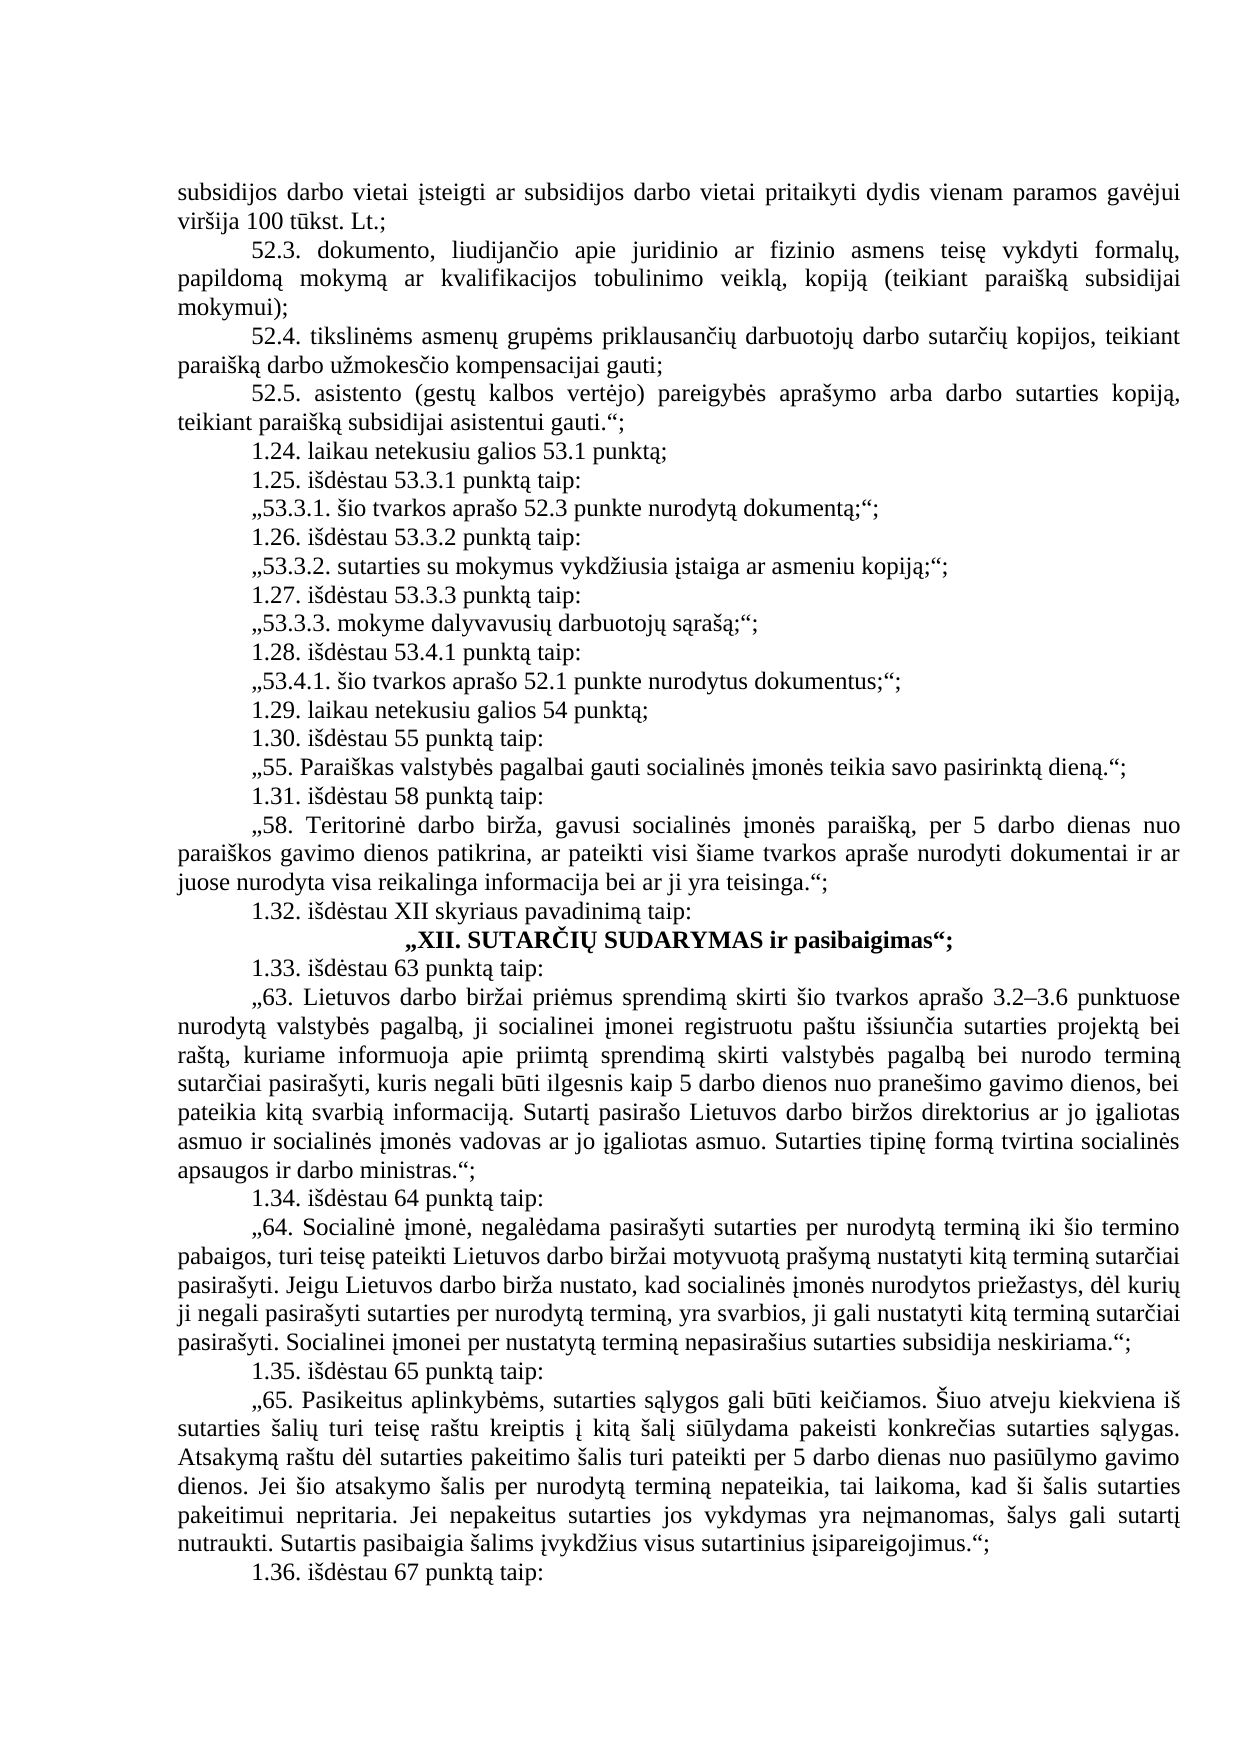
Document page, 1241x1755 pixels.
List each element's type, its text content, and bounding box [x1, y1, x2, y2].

text 1.31. išdėstau 58 punktą taip: [177, 781, 1181, 810]
text 1.28. išdėstau 53.4.1 punktą taip: [177, 637, 1181, 666]
text „XII. SUTARČIŲ SUDARYMAS ir pasibaigimas“; [177, 925, 1181, 953]
text 1.26. išdėstau 53.3.2 punktą taip: [177, 522, 1181, 551]
text 1.33. išdėstau 63 punktą taip: [177, 953, 1181, 982]
text „58. Teritorinė darbo birža, gavusi socialinės įmonės paraišką, per 5 darbo dienas nuo paraiškos gavimo dienos patikrina, ar pateikti visi šiame tvarkos apraše nurodyti dokumentai ir ar juose nurodyta visa reikalinga informacija bei ar ji yra teisinga.“; [177, 810, 1181, 896]
text 1.27. išdėstau 53.3.3 punktą taip: [177, 580, 1181, 608]
text 1.25. išdėstau 53.3.1 punktą taip: [177, 465, 1181, 493]
text „55. Paraiškas valstybės pagalbai gauti socialinės įmonės teikia savo pasirinktą dieną.“; [177, 752, 1181, 781]
text „53.3.1. šio tvarkos aprašo 52.3 punkte nurodytą dokumentą;“; [177, 493, 1181, 522]
text „64. Socialinė įmonė, negalėdama pasirašyti sutarties per nurodytą terminą iki šio termino pabaigos, turi teisę pateikti Lietuvos darbo biržai motyvuotą prašymą nustatyti kitą terminą sutarčiai pasirašyti. Jeigu Lietuvos darbo birža nustato, kad socialinės įmonės nurodytos priežastys, dėl kurių ji negali pasirašyti sutarties per nurodytą terminą, yra svarbios, ji gali nustatyti kitą terminą sutarčiai pasirašyti. Socialinei įmonei per nustatytą terminą nepasirašius sutarties subsidija neskiriama.“; [177, 1212, 1181, 1356]
text 1.24. laikau netekusiu galios 53.1 punktą; [177, 436, 1181, 465]
text „53.4.1. šio tvarkos aprašo 52.1 punkte nurodytus dokumentus;“; [177, 666, 1181, 695]
text 1.36. išdėstau 67 punktą taip: [177, 1557, 1181, 1586]
text subsidijos darbo vietai įsteigti ar subsidijos darbo vietai pritaikyti dydis vienam paramos gavėjui viršija 100 tūkst. Lt.; [177, 177, 1181, 235]
text 1.35. išdėstau 65 punktą taip: [177, 1356, 1181, 1385]
text 1.32. išdėstau XII skyriaus pavadinimą taip: [177, 896, 1181, 925]
text „65. Pasikeitus aplinkybėms, sutarties sąlygos gali būti keičiamos. Šiuo atveju kiekviena iš sutarties šalių turi teisę raštu kreiptis į kitą šalį siūlydama pakeisti konkrečias sutarties sąlygas. Atsakymą raštu dėl sutarties pakeitimo šalis turi pateikti per 5 darbo dienas nuo pasiūlymo gavimo dienos. Jei šio atsakymo šalis per nurodytą terminą nepateikia, tai laikoma, kad ši šalis sutarties pakeitimui nepritaria. Jei nepakeitus sutarties jos vykdymas yra neįmanomas, šalys gali sutartį nutraukti. Sutartis pasibaigia šalims įvykdžius visus sutartinius įsipareigojimus.“; [177, 1385, 1181, 1557]
text „53.3.2. sutarties su mokymus vykdžiusia įstaiga ar asmeniu kopiją;“; [177, 551, 1181, 580]
text 1.30. išdėstau 55 punktą taip: [177, 723, 1181, 752]
text 52.5. asistento (gestų kalbos vertėjo) pareigybės aprašymo arba darbo sutarties kopiją, teikiant paraišką subsidijai asistentui gauti.“; [177, 378, 1181, 436]
text 1.34. išdėstau 64 punktą taip: [177, 1183, 1181, 1212]
text 52.4. tikslinėms asmenų grupėms priklausančių darbuotojų darbo sutarčių kopijos, teikiant paraišką darbo užmokesčio kompensacijai gauti; [177, 321, 1181, 378]
text „53.3.3. mokyme dalyvavusių darbuotojų sąrašą;“; [177, 608, 1181, 637]
text „63. Lietuvos darbo biržai priėmus sprendimą skirti šio tvarkos aprašo 3.2–3.6 punktuose nurodytą valstybės pagalbą, ji socialinei įmonei registruotu paštu išsiunčia sutarties projektą bei raštą, kuriame informuoja apie priimtą sprendimą skirti valstybės pagalbą bei nurodo terminą sutarčiai pasirašyti, kuris negali būti ilgesnis kaip 5 darbo dienos nuo pranešimo gavimo dienos, bei pateikia kitą svarbią informaciją. Sutartį pasirašo Lietuvos darbo biržos direktorius ar jo įgaliotas asmuo ir socialinės įmonės vadovas ar jo įgaliotas asmuo. Sutarties tipinę formą tvirtina socialinės apsaugos ir darbo ministras.“; [177, 982, 1181, 1183]
text 1.29. laikau netekusiu galios 54 punktą; [177, 695, 1181, 723]
text 52.3. dokumento, liudijančio apie juridinio ar fizinio asmens teisę vykdyti formalų, papildomą mokymą ar kvalifikacijos tobulinimo veiklą, kopiją (teikiant paraišką subsidijai mokymui); [177, 235, 1181, 321]
